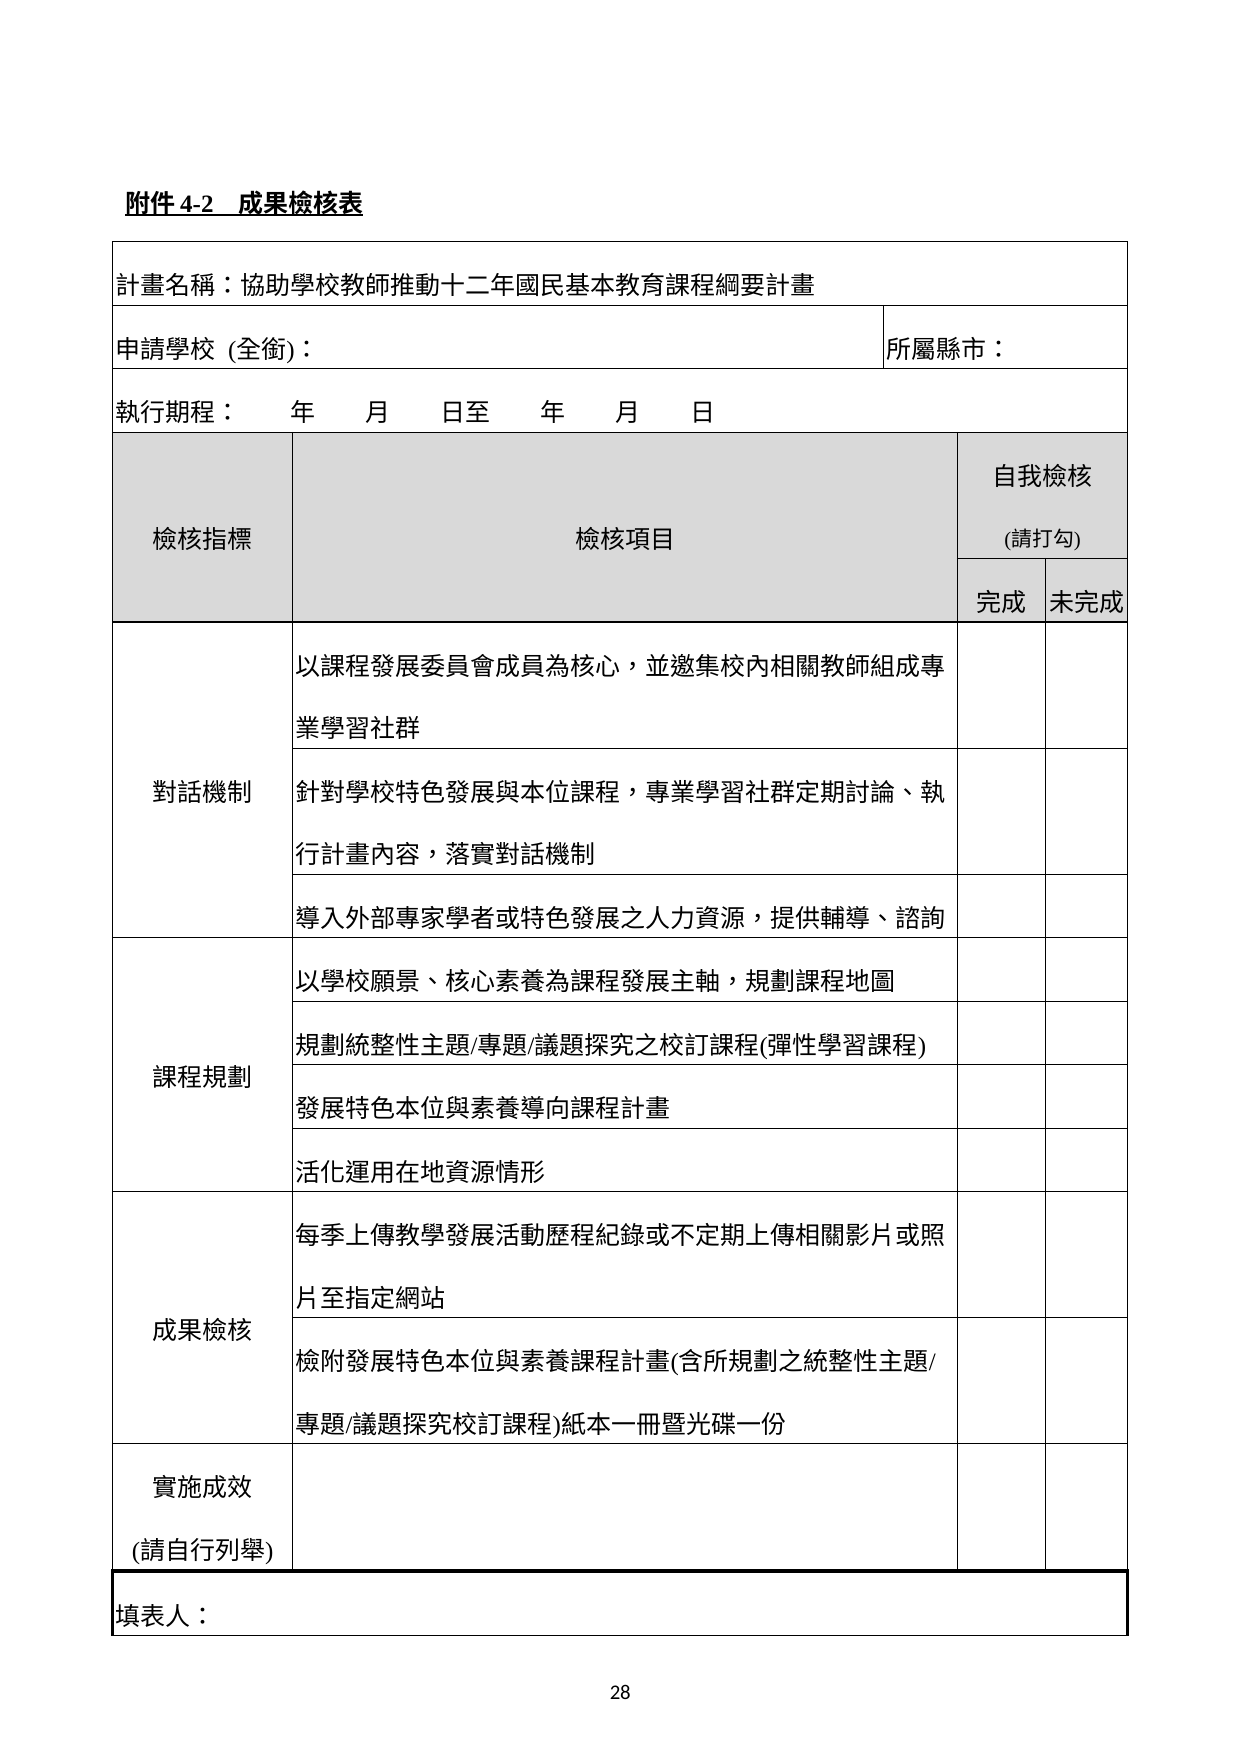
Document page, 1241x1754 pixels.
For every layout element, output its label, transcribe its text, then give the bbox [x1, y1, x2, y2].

table_cell [1046, 875, 1127, 937]
table_cell [1046, 1002, 1127, 1064]
table_cell [958, 1065, 1045, 1128]
table_cell [958, 938, 1045, 1001]
table_cell [1046, 1444, 1127, 1569]
table_cell [1046, 749, 1127, 873]
table_cell 申請學校 (全銜)： [113, 306, 883, 368]
table_cell 檢核指標 [113, 433, 292, 621]
text 附件4-2 成果檢核表 [125, 160, 1165, 222]
table_cell [958, 623, 1045, 747]
table_cell 執行期程： 年 月 日至 年 月 日 [113, 369, 1127, 432]
table_cell [958, 1002, 1045, 1064]
table_cell 填表人： [114, 1573, 1126, 1635]
table_cell [293, 1444, 957, 1569]
table_cell [1046, 938, 1127, 1001]
table_cell [1046, 1065, 1127, 1128]
table_cell [1046, 1129, 1127, 1191]
table_cell 檢附發展特色本位與素養課程計畫(含所規劃之統整性主題/ 專題/議題探究校訂課程)紙本一冊暨光碟一份 [293, 1318, 957, 1443]
table_cell 自我檢核 (請打勾) [958, 433, 1127, 558]
table_cell 成果檢核 [113, 1192, 292, 1443]
table_cell [958, 1129, 1045, 1191]
table_cell 規劃統整性主題/專題/議題探究之校訂課程(彈性學習課程) [293, 1002, 957, 1064]
table_cell [1046, 1318, 1127, 1443]
table_cell [1046, 1192, 1127, 1317]
table_cell [958, 1444, 1045, 1569]
table_cell 活化運用在地資源情形 [293, 1129, 957, 1191]
table_cell 未完成 [1046, 559, 1127, 621]
table_cell 每季上傳教學發展活動歷程紀錄或不定期上傳相關影片或照 片至指定網站 [293, 1192, 957, 1317]
table_cell 發展特色本位與素養導向課程計畫 [293, 1065, 957, 1128]
table_header 計畫名稱：協助學校教師推動十二年國民基本教育課程綱要計畫 [113, 242, 1127, 305]
table_cell 檢核項目 [293, 433, 957, 621]
table_cell 課程規劃 [113, 938, 292, 1191]
table_cell 導入外部專家學者或特色發展之人力資源，提供輔導、諮詢 [293, 875, 957, 937]
table_cell 以學校願景、核心素養為課程發展主軸，規劃課程地圖 [293, 938, 957, 1001]
table_cell 所屬縣市： [884, 306, 1127, 368]
table_cell 對話機制 [113, 623, 292, 937]
table_cell [958, 875, 1045, 937]
table_cell [958, 1192, 1045, 1317]
table_cell 實施成效 (請自行列舉) [113, 1444, 292, 1569]
table_cell 針對學校特色發展與本位課程，專業學習社群定期討論、執 行計畫內容，落實對話機制 [293, 749, 957, 873]
table_cell [1046, 623, 1127, 747]
table_cell [958, 1318, 1045, 1443]
table_cell 以課程發展委員會成員為核心，並邀集校內相關教師組成專 業學習社群 [293, 623, 957, 747]
table_cell 完成 [958, 559, 1045, 621]
table_cell [958, 749, 1045, 873]
